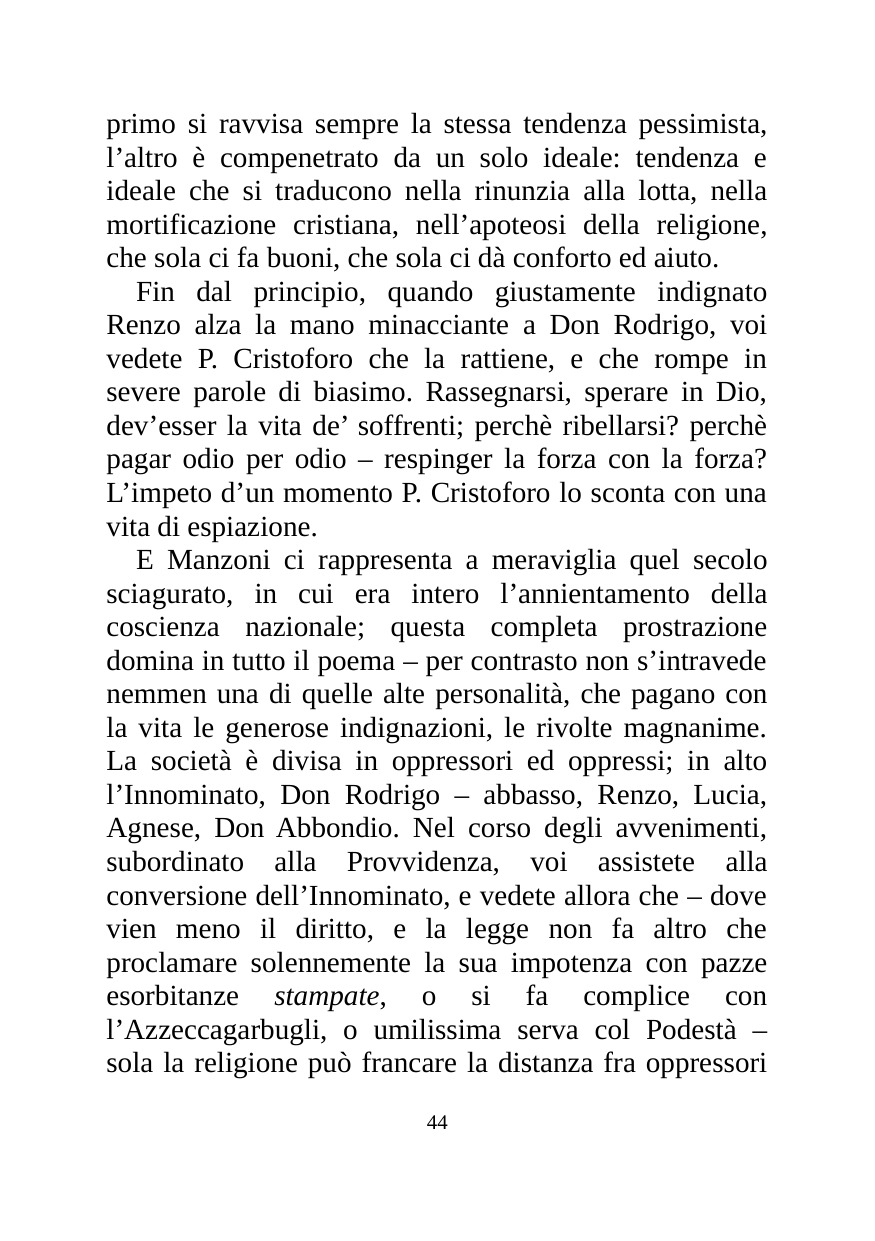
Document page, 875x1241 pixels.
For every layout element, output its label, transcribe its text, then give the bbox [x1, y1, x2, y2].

text Fin dal principio, quando giustamente indignato Renzo alza la mano minacciante a Don Rodrigo, voi vedete P. Cristoforo che la rattiene, e che rompe in severe parole di biasimo. Rassegnarsi, sperare in Dio, dev’esser la vita de’ soffrenti; perchè ribellarsi? perchè pagar odio per odio – respinger la forza con la forza? L’impeto d’un momento P. Cristoforo lo sconta con una vita di espiazione. [106, 274, 768, 542]
text Ebbene, i Promessi Sposi, in proporzioni più vaste, si colorano senz’altro a questa deprimente concezione della vita che ha il Manzoni. Egli ha creato un mondo poetico vivente, un organismo storico perfetto; ma nel primo si ravvisa sempre la stessa tendenza pessimista, l’altro è compenetrato da un solo ideale: tendenza e ideale che si traducono nella rinunzia alla lotta, nella mortificazione cristiana, nell’apoteosi della religione, che sola ci fa buoni, che sola ci dà conforto ed aiuto. [106, 106, 768, 274]
text E Manzoni ci rappresenta a meraviglia quel secolo sciagurato, in cui era intero l’annientamento della coscienza nazionale; questa completa prostrazione domina in tutto il poema – per contrasto non s’intravede nemmen una di quelle alte personalità, che pagano con la vita le generose indignazioni, le rivolte magnanime. La società è divisa in oppressori ed oppressi; in alto l’Innominato, Don Rodrigo – abbasso, Renzo, Lucia, Agnese, Don Abbondio. Nel corso degli avvenimenti, subordinato alla Provvidenza, voi assistete alla conversione dell’Innominato, e vedete allora che – dove vien meno il diritto, e la legge non fa altro che proclamare solennemente la sua impotenza con pazze esorbitanze stampate, o si fa complice con l’Azzeccagarbugli, o umilissima serva col Podestà – sola la religione può francare la distanza fra oppressori [106, 542, 768, 1079]
